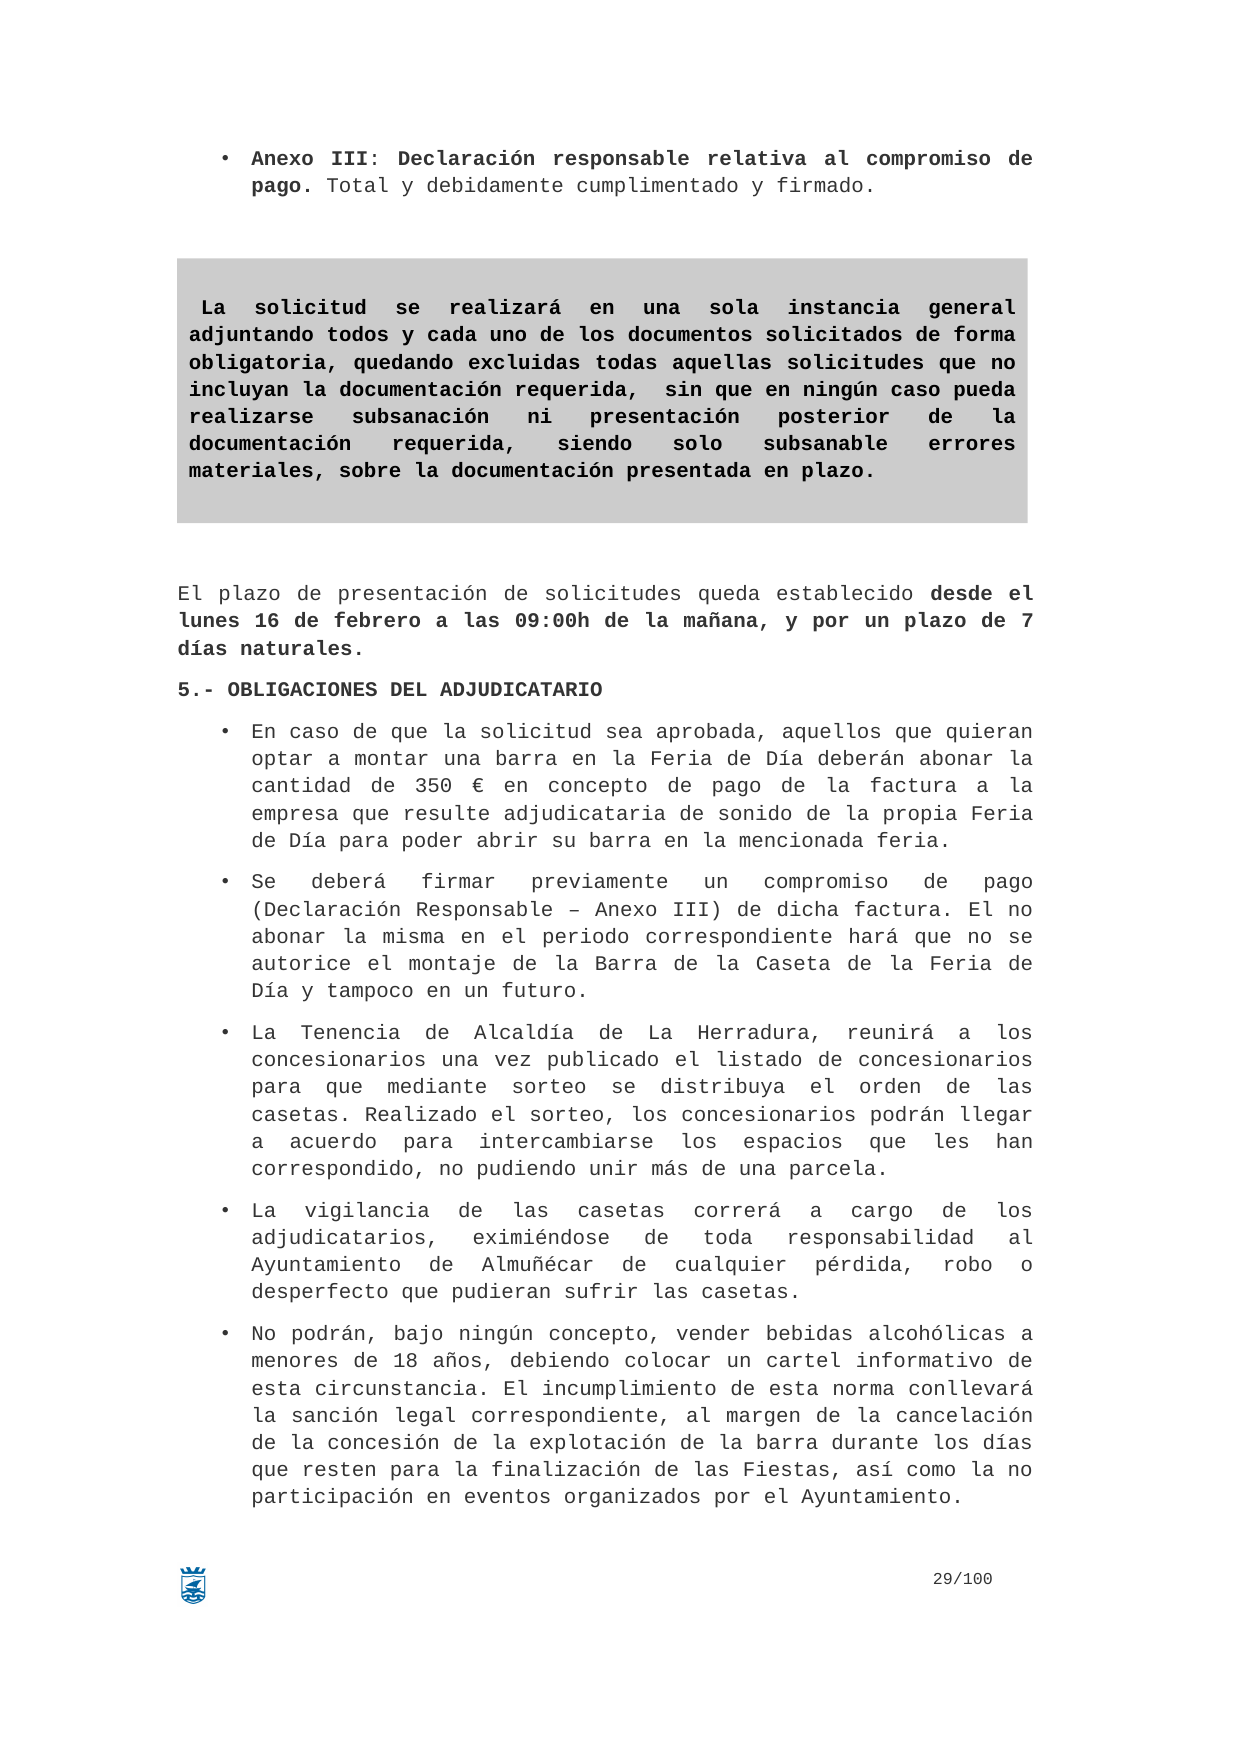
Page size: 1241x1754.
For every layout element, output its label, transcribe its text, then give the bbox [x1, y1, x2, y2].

picture [177, 1562, 208, 1607]
list La Tenencia de Alcaldía de La Herradura, reunirá a los concesionarios una vez publicado el listado de concesionarios para que mediante sorteo se distribuya el orden de las casetas. Realizado el sorteo, los concesionarios podrán llegar a acuerdo para intercambiarse los espacios que les han correspondido, no pudiendo unir más de una parcela. [222, 1022, 1033, 1182]
text El plazo de presentación de solicitudes queda establecido desde el lunes 16 de febrero a las 09:00h de la mañana, y por un plazo de 7 días naturales. [177, 583, 1033, 661]
list Anexo III: Declaración responsable relativa al compromiso de pago. Total y debidamente cumplimentado y firmado. [222, 148, 1033, 198]
list No podrán, bajo ningún concepto, vender bebidas alcohólicas a menores de 18 años, debiendo colocar un cartel informativo de esta circunstancia. El incumplimiento de esta norma conllevará la sanción legal correspondiente, al margen de la cancelación de la concesión de la explotación de la barra durante los días que resten para la finalización de las Fiestas, así como la no participación en eventos organizados por el Ayuntamiento. [222, 1323, 1033, 1510]
text 5.- OBLIGACIONES DEL ADJUDICATARIO [177, 679, 1033, 703]
list Se deberá firmar previamente un compromiso de pago (Declaración Responsable – Anexo III) de dicha factura. El no abonar la misma en el periodo correspondiente hará que no se autorice el montaje de la Barra de la Caseta de la Feria de Día y tampoco en un futuro. [222, 872, 1033, 1004]
list En caso de que la solicitud sea aprobada, aquellos que quieran optar a montar una barra en la Feria de Día deberán abonar la cantidad de 350 € en concepto de pago de la factura a la empresa que resulte adjudicataria de sonido de la propia Feria de Día para poder abrir su barra en la mencionada feria. [222, 721, 1033, 853]
list La vigilancia de las casetas correrá a cargo de los adjudicatarios, eximiéndose de toda responsabilidad al Ayuntamiento de Almuñécar de cualquier pérdida, robo o desperfecto que pudieran sufrir las casetas. [222, 1200, 1033, 1305]
